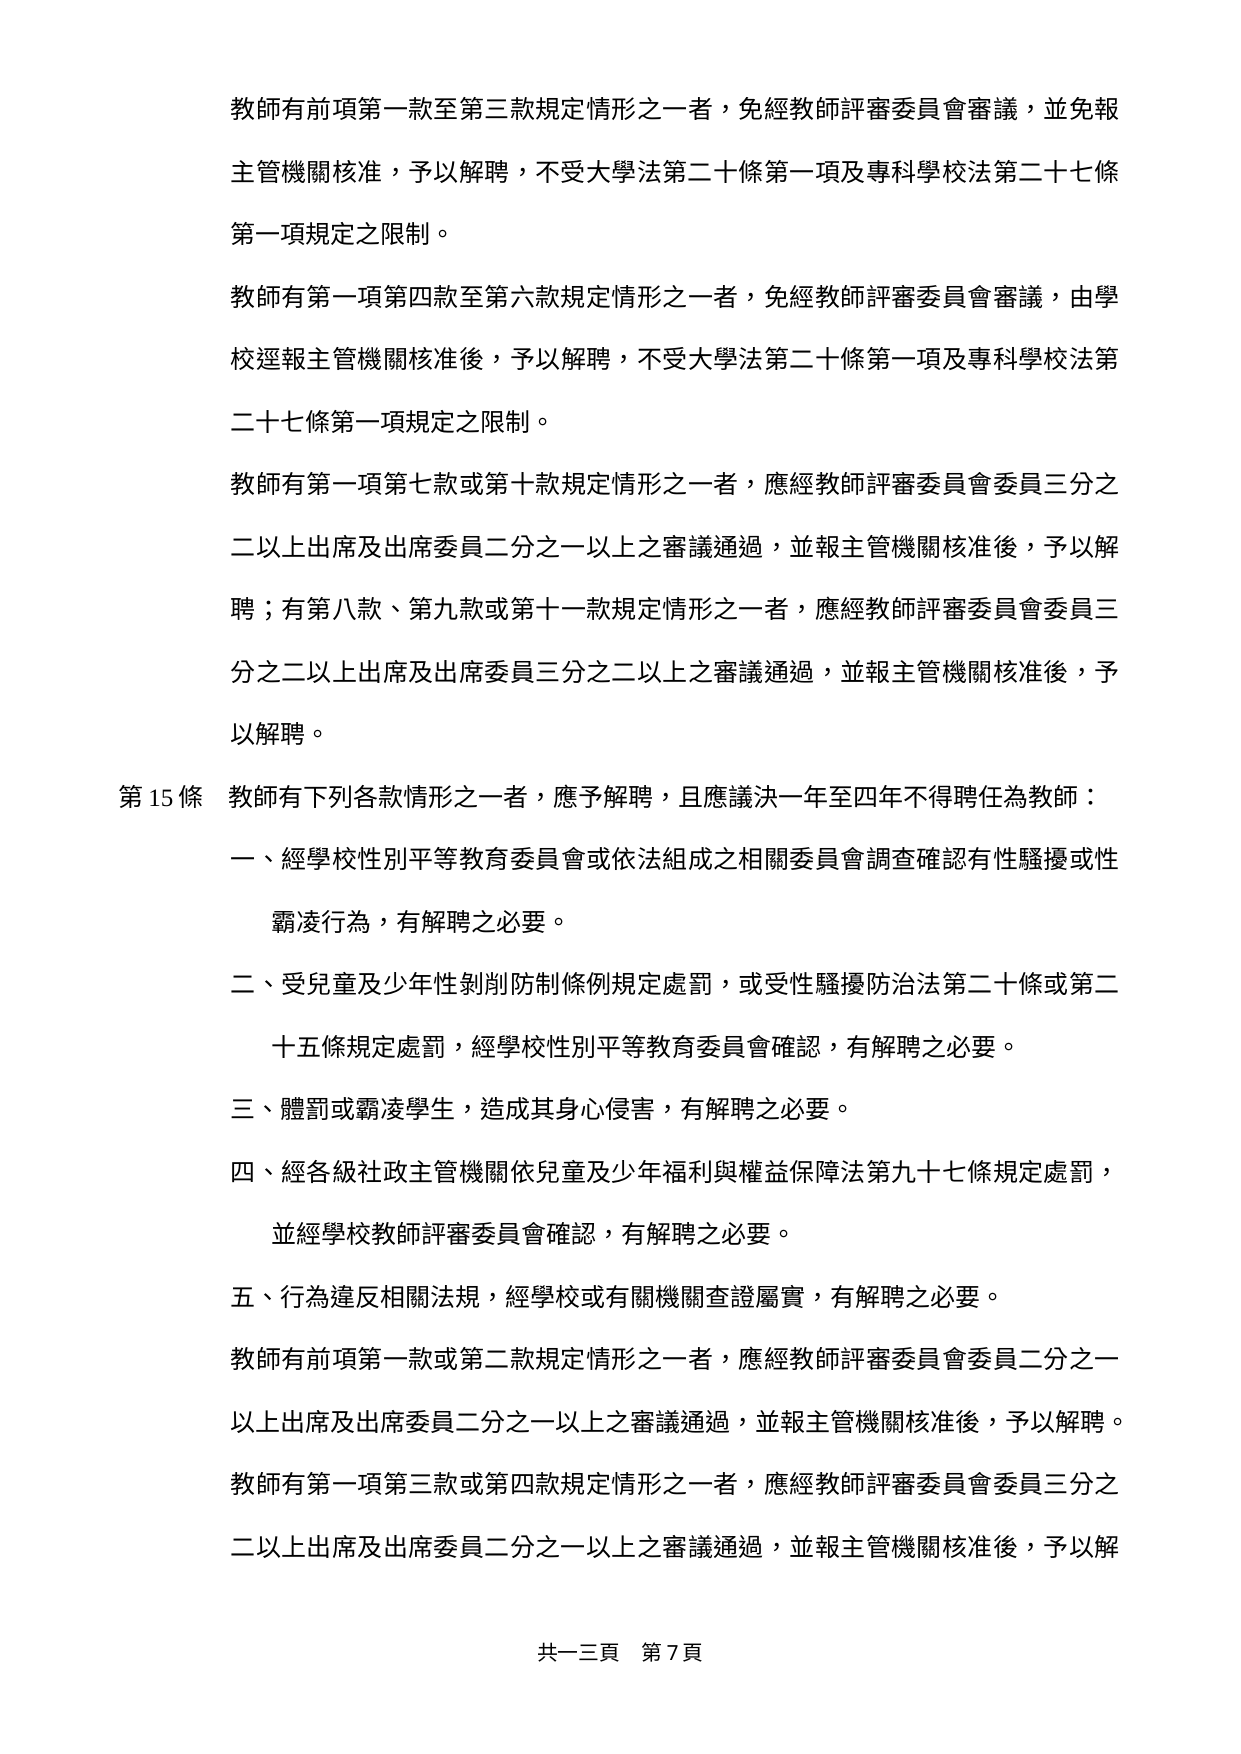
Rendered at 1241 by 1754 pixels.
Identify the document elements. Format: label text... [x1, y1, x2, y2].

text 第15條 教師有下列各款情形之一者，應予解聘，且應議決一年至四年不得聘任為教師： [118, 754, 1122, 816]
text 四、經各級社政主管機關依兒童及少年福利與權益保障法第九十七條規定處罰，並經學校教師評審委員會確認，有解聘之必要。 [230, 1129, 1122, 1254]
text 一、經學校性別平等教育委員會或依法組成之相關委員會調查確認有性騷擾或性霸凌行為，有解聘之必要。 [230, 816, 1122, 941]
text 三、體罰或霸凌學生，造成其身心侵害，有解聘之必要。 [230, 1066, 1122, 1129]
text 教師有第一項第七款或第十款規定情形之一者，應經教師評審委員會委員三分之二以上出席及出席委員二分之一以上之審議通過，並報主管機關核准後，予以解聘；有第八款、第九款或第十一款規定情形之一者，應經教師評審委員會委員三分之二以上出席及出席委員三分之二以上之審議通過，並報主管機關核准後，予以解聘。 [230, 441, 1122, 754]
text 教師有前項第一款或第二款規定情形之一者，應經教師評審委員會委員二分之一以上出席及出席委員二分之一以上之審議通過，並報主管機關核准後，予以解聘。 [230, 1316, 1122, 1441]
text 五、行為違反相關法規，經學校或有關機關查證屬實，有解聘之必要。 [230, 1254, 1122, 1316]
text 教師有第一項第四款至第六款規定情形之一者，免經教師評審委員會審議，由學校逕報主管機關核准後，予以解聘，不受大學法第二十條第一項及專科學校法第二十七條第一項規定之限制。 [230, 254, 1122, 441]
text 教師有第一項第三款或第四款規定情形之一者，應經教師評審委員會委員三分之二以上出席及出席委員二分之一以上之審議通過，並報主管機關核准後，予以解 [230, 1441, 1122, 1566]
text 教師有前項第一款至第三款規定情形之一者，免經教師評審委員會審議，並免報主管機關核准，予以解聘，不受大學法第二十條第一項及專科學校法第二十七條第一項規定之限制。 [230, 66, 1122, 254]
text 二、受兒童及少年性剝削防制條例規定處罰，或受性騷擾防治法第二十條或第二十五條規定處罰，經學校性別平等教育委員會確認，有解聘之必要。 [230, 941, 1122, 1066]
